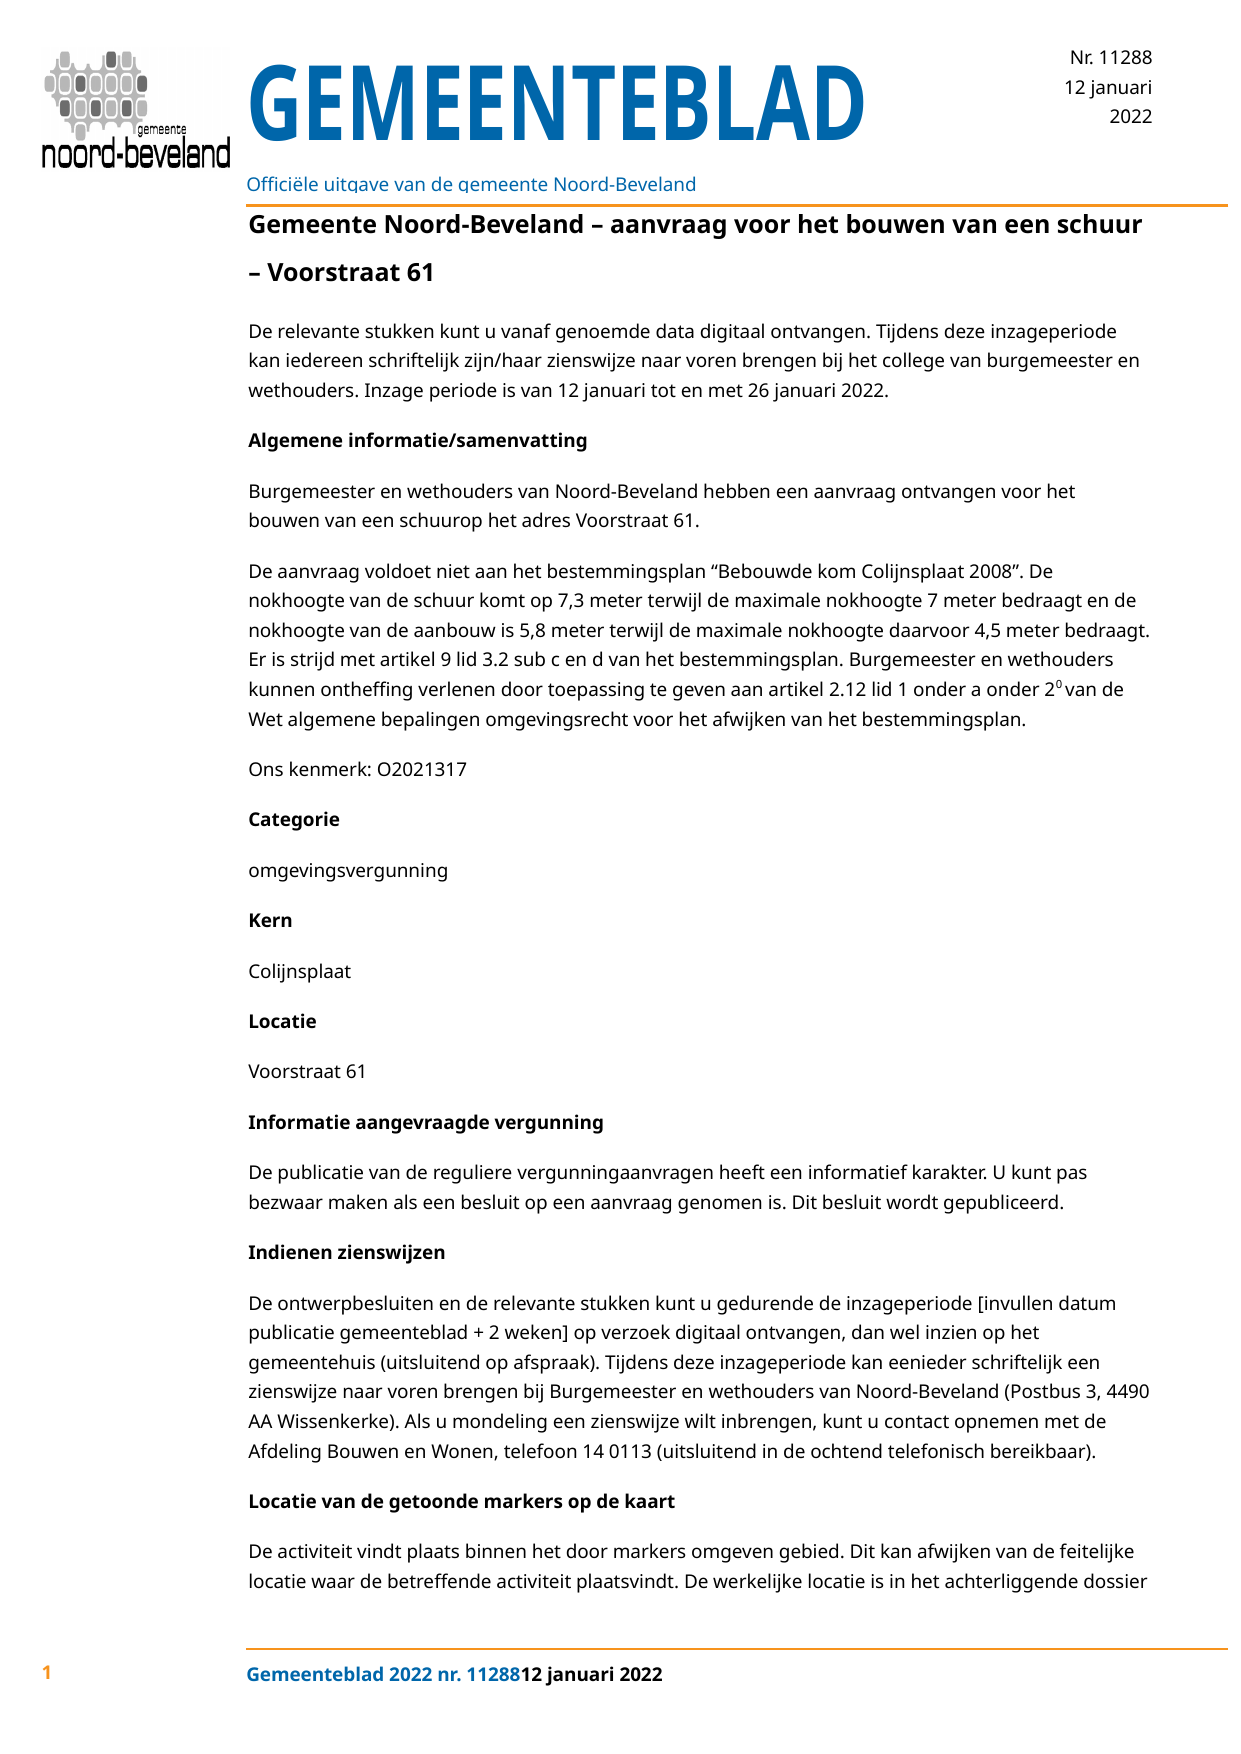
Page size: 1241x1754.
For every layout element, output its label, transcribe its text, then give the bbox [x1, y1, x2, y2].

text Kern [248, 907, 1152, 933]
text De aanvraag voldoet niet aan het bestemmingsplan “Bebouwde kom Colijnsplaat 2008”. De nokhoogte van de schuur komt op 7,3 meter terwijl de maximale nokhoogte 7 meter bedraagt en de nokhoogte van de aanbouw is 5,8 meter terwijl de maximale nokhoogte daarvoor 4,5 meter bedraagt. Er is strijd met artikel 9 lid 3.2 sub c en d van het bestemmingsplan. Burgemeester en wethouders kunnen ontheffing verlenen door toepassing te geven aan artikel 2.12 lid 1 onder a onder 20 van de Wet algemene bepalingen omgevingsrecht voor het afwijken van het bestemmingsplan. [248, 558, 1152, 732]
text Voorstraat 61 [248, 1059, 1152, 1084]
text Informatie aangevraagde vergunning [248, 1109, 1152, 1135]
text Indienen zienswijzen [248, 1239, 1152, 1265]
text De ontwerpbesluiten en de relevante stukken kunt u gedurende de inzageperiode [invullen datum publicatie gemeenteblad + 2 weken] op verzoek digitaal ontvangen, dan wel inzien op het gemeentehuis (uitsluitend op afspraak). Tijdens deze inzageperiode kan eenieder schriftelijk een zienswijze naar voren brengen bij Burgemeester en wethouders van Noord-Beveland (Postbus 3, 4490 AA Wissenkerke). Als u mondeling een zienswijze wilt inbrengen, kunt u contact opnemen met de Afdeling Bouwen en Wonen, telefoon 14 0113 (uitsluitend in de ochtend telefonisch bereikbaar). [248, 1290, 1152, 1464]
text Locatie [248, 1008, 1152, 1034]
text omgevingsvergunning [248, 857, 1152, 883]
text De activiteit vindt plaats binnen het door markers omgeven gebied. Dit kan afwijken van de feitelijke locatie waar de betreffende activiteit plaatsvindt. De werkelijke locatie is in het achterliggende dossier [248, 1539, 1152, 1594]
text Colijnsplaat [248, 958, 1152, 984]
text Ons kenmerk: O2021317 [248, 756, 1152, 782]
text De relevante stukken kunt u vanaf genoemde data digitaal ontvangen. Tijdens deze inzageperiode kan iedereen schriftelijk zijn/haar zienswijze naar voren brengen bij het college van burgemeester en wethouders. Inzage periode is van 12 januari tot en met 26 januari 2022. [248, 318, 1152, 403]
text De publicatie van de reguliere vergunningaanvragen heeft een informatief karakter. U kunt pas bezwaar maken als een besluit op een aanvraag genomen is. Dit besluit wordt gepubliceerd. [248, 1159, 1152, 1215]
picture [41, 47, 231, 172]
text Locatie van de getoonde markers op de kaart [248, 1488, 1152, 1514]
text Categorie [248, 807, 1152, 832]
text Gemeente Noord-Beveland – aanvraag voor het bouwen van een schuur – Voorstraat 61 [248, 207, 1152, 288]
text Burgemeester en wethouders van Noord-Beveland hebben een aanvraag ontvangen voor het bouwen van een schuurop het adres Voorstraat 61. [248, 478, 1152, 533]
text Algemene informatie/samenvatting [248, 427, 1152, 453]
